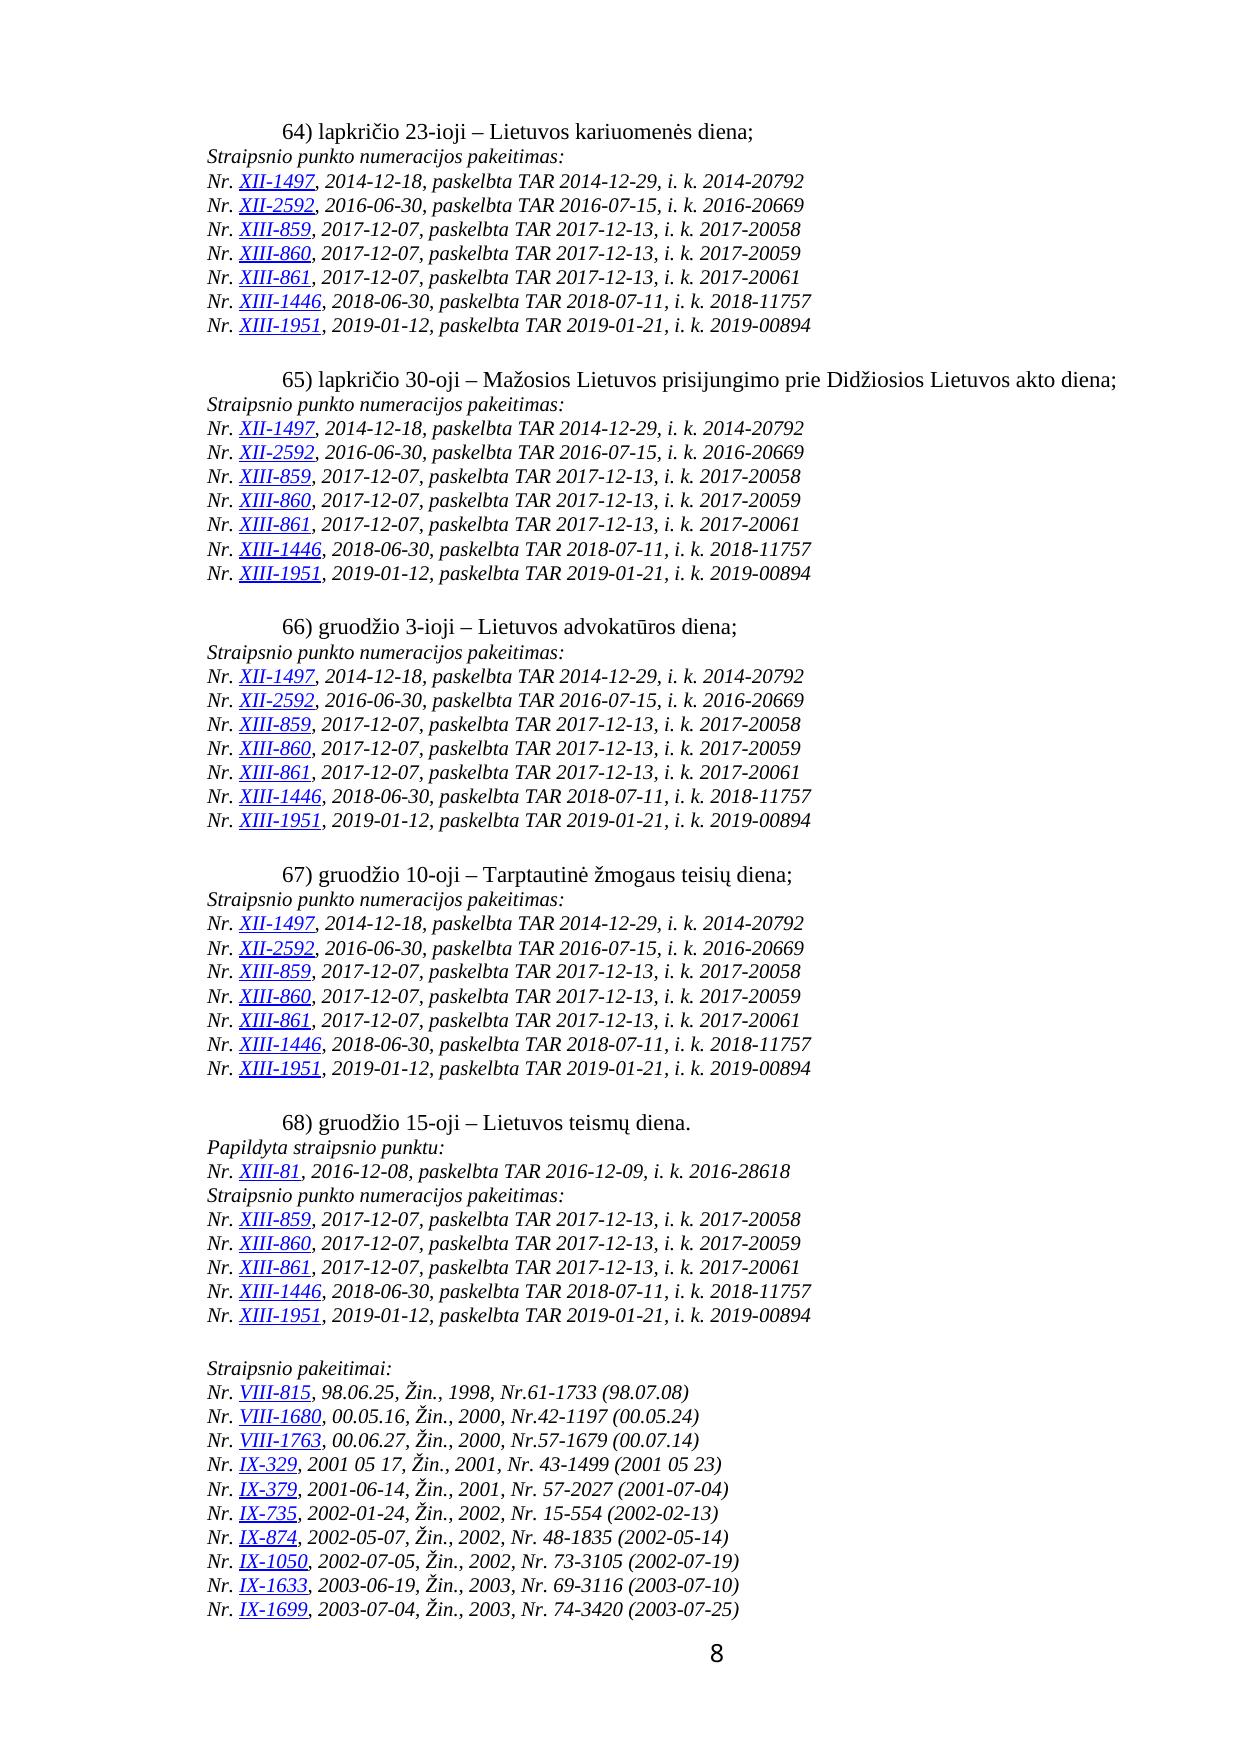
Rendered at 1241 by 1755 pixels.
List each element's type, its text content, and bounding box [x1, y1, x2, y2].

text Nr. IX-1050, 2002-07-05, Žin., 2002, Nr. 73-3105 (2002-07-19) [207, 1549, 1152, 1573]
text Nr. XIII-1951, 2019-01-12, paskelbta TAR 2019-01-21, i. k. 2019-00894 [207, 561, 1152, 584]
text Nr. XII-1497, 2014-12-18, paskelbta TAR 2014-12-29, i. k. 2014-20792 [207, 168, 1152, 193]
text Nr. XIII-1446, 2018-06-30, paskelbta TAR 2018-07-11, i. k. 2018-11757 [207, 1279, 1152, 1303]
text Nr. XIII-860, 2017-12-07, paskelbta TAR 2017-12-13, i. k. 2017-20059 [207, 736, 1152, 760]
text Nr. XIII-1446, 2018-06-30, paskelbta TAR 2018-07-11, i. k. 2018-11757 [207, 1032, 1152, 1056]
text Nr. XIII-861, 2017-12-07, paskelbta TAR 2017-12-13, i. k. 2017-20061 [207, 265, 1152, 289]
text Nr. XIII-861, 2017-12-07, paskelbta TAR 2017-12-13, i. k. 2017-20061 [207, 760, 1152, 784]
text Nr. VIII-1680, 00.05.16, Žin., 2000, Nr.42-1197 (00.05.24) [207, 1404, 1152, 1428]
text Nr. XII-1497, 2014-12-18, paskelbta TAR 2014-12-29, i. k. 2014-20792 [207, 416, 1152, 440]
text Nr. XIII-860, 2017-12-07, paskelbta TAR 2017-12-13, i. k. 2017-20059 [207, 488, 1152, 512]
text Nr. VIII-815, 98.06.25, Žin., 1998, Nr.61-1733 (98.07.08) [207, 1380, 1152, 1404]
text Nr. IX-329, 2001 05 17, Žin., 2001, Nr. 43-1499 (2001 05 23) [207, 1452, 1152, 1476]
text Nr. XIII-860, 2017-12-07, paskelbta TAR 2017-12-13, i. k. 2017-20059 [207, 983, 1152, 1008]
text Nr. XIII-1446, 2018-06-30, paskelbta TAR 2018-07-11, i. k. 2018-11757 [207, 289, 1152, 313]
text Nr. XIII-861, 2017-12-07, paskelbta TAR 2017-12-13, i. k. 2017-20061 [207, 1008, 1152, 1032]
text Nr. IX-379, 2001-06-14, Žin., 2001, Nr. 57-2027 (2001-07-04) [207, 1476, 1152, 1501]
text Nr. XIII-860, 2017-12-07, paskelbta TAR 2017-12-13, i. k. 2017-20059 [207, 1231, 1152, 1255]
text Straipsnio punkto numeracijos pakeitimas: [207, 1183, 1152, 1207]
text Nr. XIII-859, 2017-12-07, paskelbta TAR 2017-12-13, i. k. 2017-20058 [207, 464, 1152, 488]
text Straipsnio punkto numeracijos pakeitimas: [207, 392, 1152, 416]
text Nr. IX-1633, 2003-06-19, Žin., 2003, Nr. 69-3116 (2003-07-10) [207, 1573, 1152, 1597]
text Nr. XIII-81, 2016-12-08, paskelbta TAR 2016-12-09, i. k. 2016-28618 [207, 1159, 1152, 1183]
text 65) lapkričio 30-oji – Mažosios Lietuvos prisijungimo prie Didžiosios Lietuvos akto diena; [207, 366, 1152, 392]
text Nr. XII-1497, 2014-12-18, paskelbta TAR 2014-12-29, i. k. 2014-20792 [207, 664, 1152, 688]
text Nr. XII-2592, 2016-06-30, paskelbta TAR 2016-07-15, i. k. 2016-20669 [207, 193, 1152, 217]
text Nr. XIII-1446, 2018-06-30, paskelbta TAR 2018-07-11, i. k. 2018-11757 [207, 536, 1152, 561]
text Nr. XII-2592, 2016-06-30, paskelbta TAR 2016-07-15, i. k. 2016-20669 [207, 935, 1152, 959]
text Nr. XIII-1951, 2019-01-12, paskelbta TAR 2019-01-21, i. k. 2019-00894 [207, 808, 1152, 832]
text Nr. XIII-859, 2017-12-07, paskelbta TAR 2017-12-13, i. k. 2017-20058 [207, 712, 1152, 736]
text Nr. XIII-1951, 2019-01-12, paskelbta TAR 2019-01-21, i. k. 2019-00894 [207, 1303, 1152, 1327]
text Nr. IX-1699, 2003-07-04, Žin., 2003, Nr. 74-3420 (2003-07-25) [207, 1597, 1152, 1621]
text Straipsnio pakeitimai: [207, 1356, 1152, 1380]
text Nr. XIII-859, 2017-12-07, paskelbta TAR 2017-12-13, i. k. 2017-20058 [207, 1207, 1152, 1231]
text 67) gruodžio 10-oji – Tarptautinė žmogaus teisių diena; [207, 861, 1152, 887]
text Nr. XIII-1951, 2019-01-12, paskelbta TAR 2019-01-21, i. k. 2019-00894 [207, 313, 1152, 337]
text Nr. XIII-1446, 2018-06-30, paskelbta TAR 2018-07-11, i. k. 2018-11757 [207, 784, 1152, 808]
text Straipsnio punkto numeracijos pakeitimas: [207, 640, 1152, 664]
text Nr. XII-1497, 2014-12-18, paskelbta TAR 2014-12-29, i. k. 2014-20792 [207, 911, 1152, 935]
text Nr. XIII-1951, 2019-01-12, paskelbta TAR 2019-01-21, i. k. 2019-00894 [207, 1056, 1152, 1080]
text Straipsnio punkto numeracijos pakeitimas: [207, 887, 1152, 911]
text 68) gruodžio 15-oji – Lietuvos teismų diena. [207, 1108, 1152, 1135]
text Papildyta straipsnio punktu: [207, 1135, 1152, 1159]
text Nr. XII-2592, 2016-06-30, paskelbta TAR 2016-07-15, i. k. 2016-20669 [207, 440, 1152, 464]
text Nr. XIII-861, 2017-12-07, paskelbta TAR 2017-12-13, i. k. 2017-20061 [207, 512, 1152, 536]
text 64) lapkričio 23-ioji – Lietuvos kariuomenės diena; [207, 118, 1152, 144]
text 66) gruodžio 3-ioji – Lietuvos advokatūros diena; [207, 613, 1152, 640]
text Nr. XII-2592, 2016-06-30, paskelbta TAR 2016-07-15, i. k. 2016-20669 [207, 688, 1152, 712]
text Nr. XIII-859, 2017-12-07, paskelbta TAR 2017-12-13, i. k. 2017-20058 [207, 217, 1152, 241]
text Nr. IX-874, 2002-05-07, Žin., 2002, Nr. 48-1835 (2002-05-14) [207, 1524, 1152, 1549]
text Nr. XIII-860, 2017-12-07, paskelbta TAR 2017-12-13, i. k. 2017-20059 [207, 241, 1152, 265]
text Nr. XIII-859, 2017-12-07, paskelbta TAR 2017-12-13, i. k. 2017-20058 [207, 959, 1152, 983]
text Straipsnio punkto numeracijos pakeitimas: [207, 144, 1152, 168]
text Nr. IX-735, 2002-01-24, Žin., 2002, Nr. 15-554 (2002-02-13) [207, 1501, 1152, 1524]
text Nr. VIII-1763, 00.06.27, Žin., 2000, Nr.57-1679 (00.07.14) [207, 1428, 1152, 1452]
text Nr. XIII-861, 2017-12-07, paskelbta TAR 2017-12-13, i. k. 2017-20061 [207, 1255, 1152, 1279]
